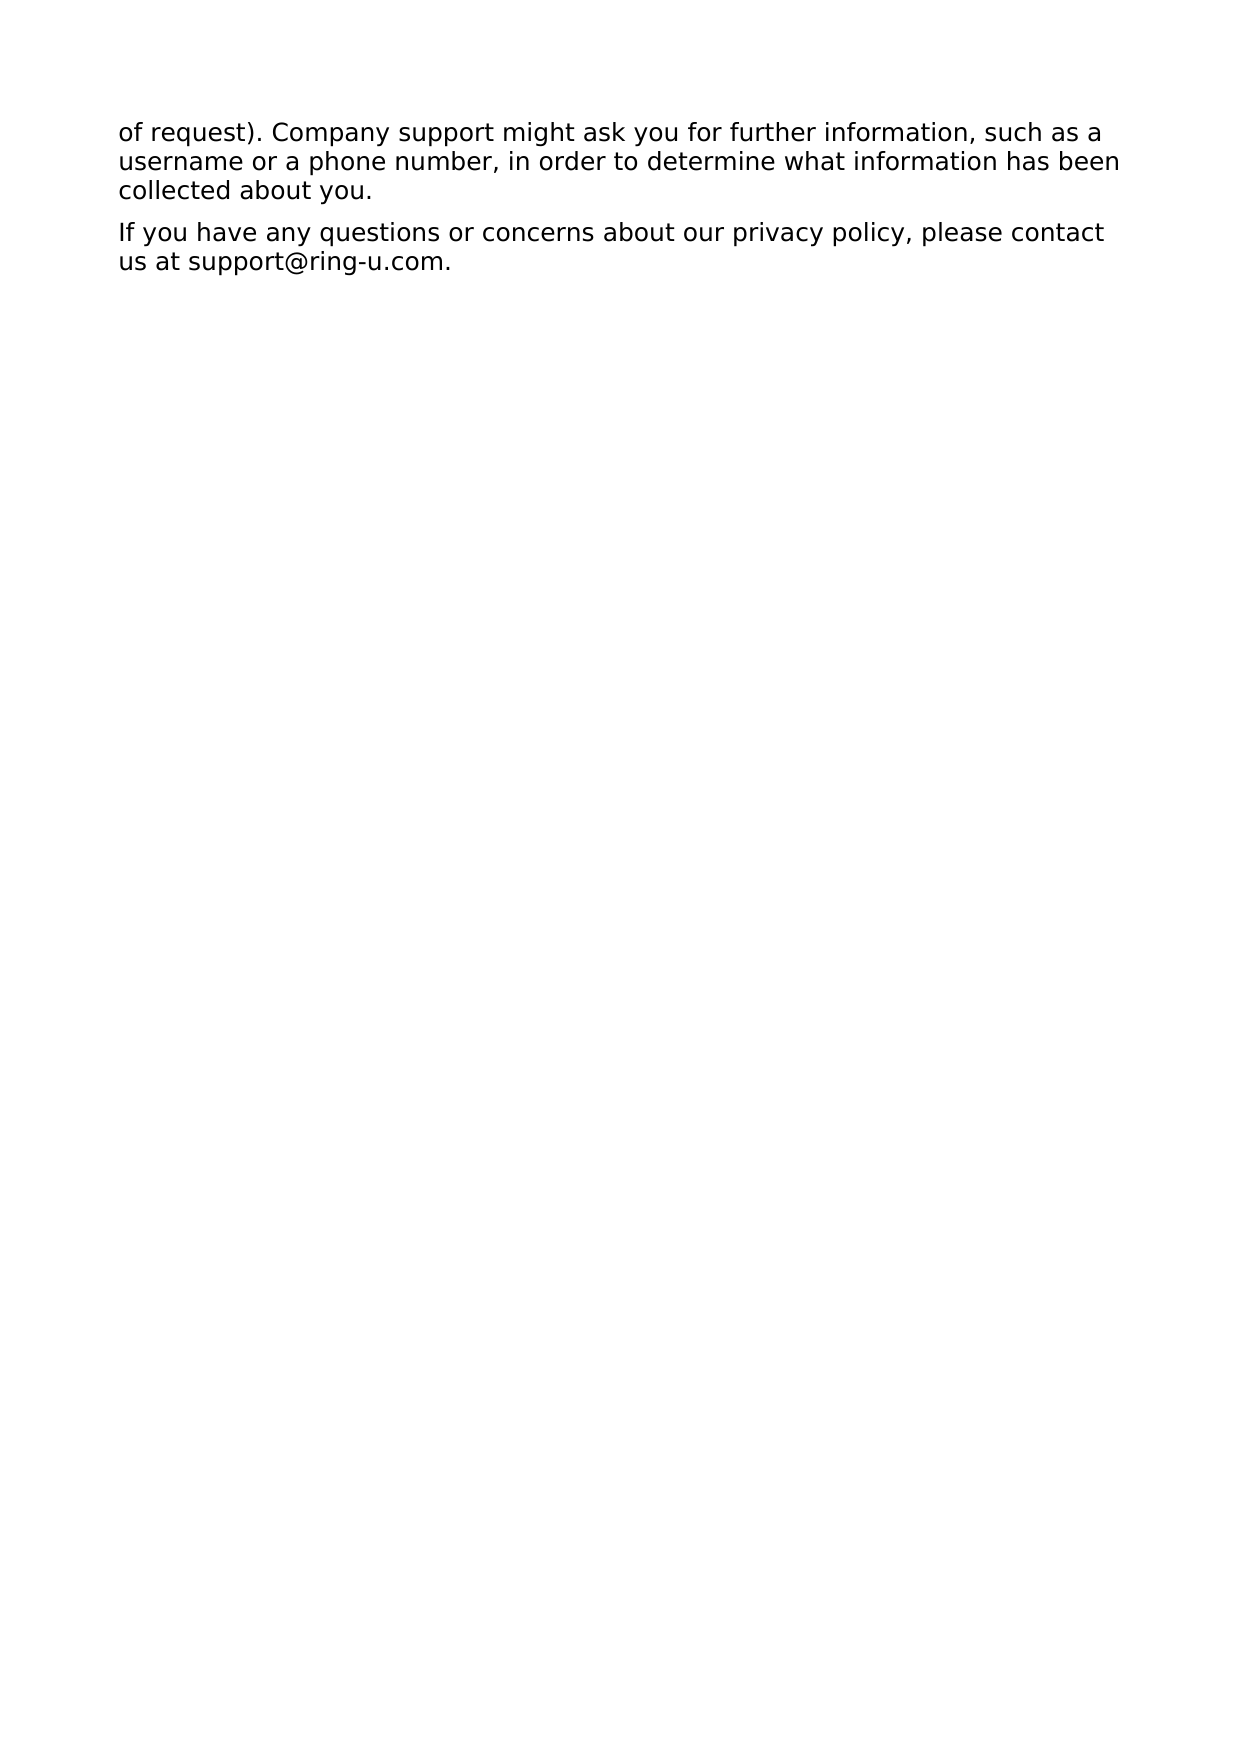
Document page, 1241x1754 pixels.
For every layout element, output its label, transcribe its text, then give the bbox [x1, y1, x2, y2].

text of request). Company support might ask you for further information, such as a username or a phone number, in order to determine what information has been collected about you. [118, 118, 1122, 206]
text If you have any questions or concerns about our privacy policy, please contact us at support@ring-u.com. [118, 218, 1122, 276]
